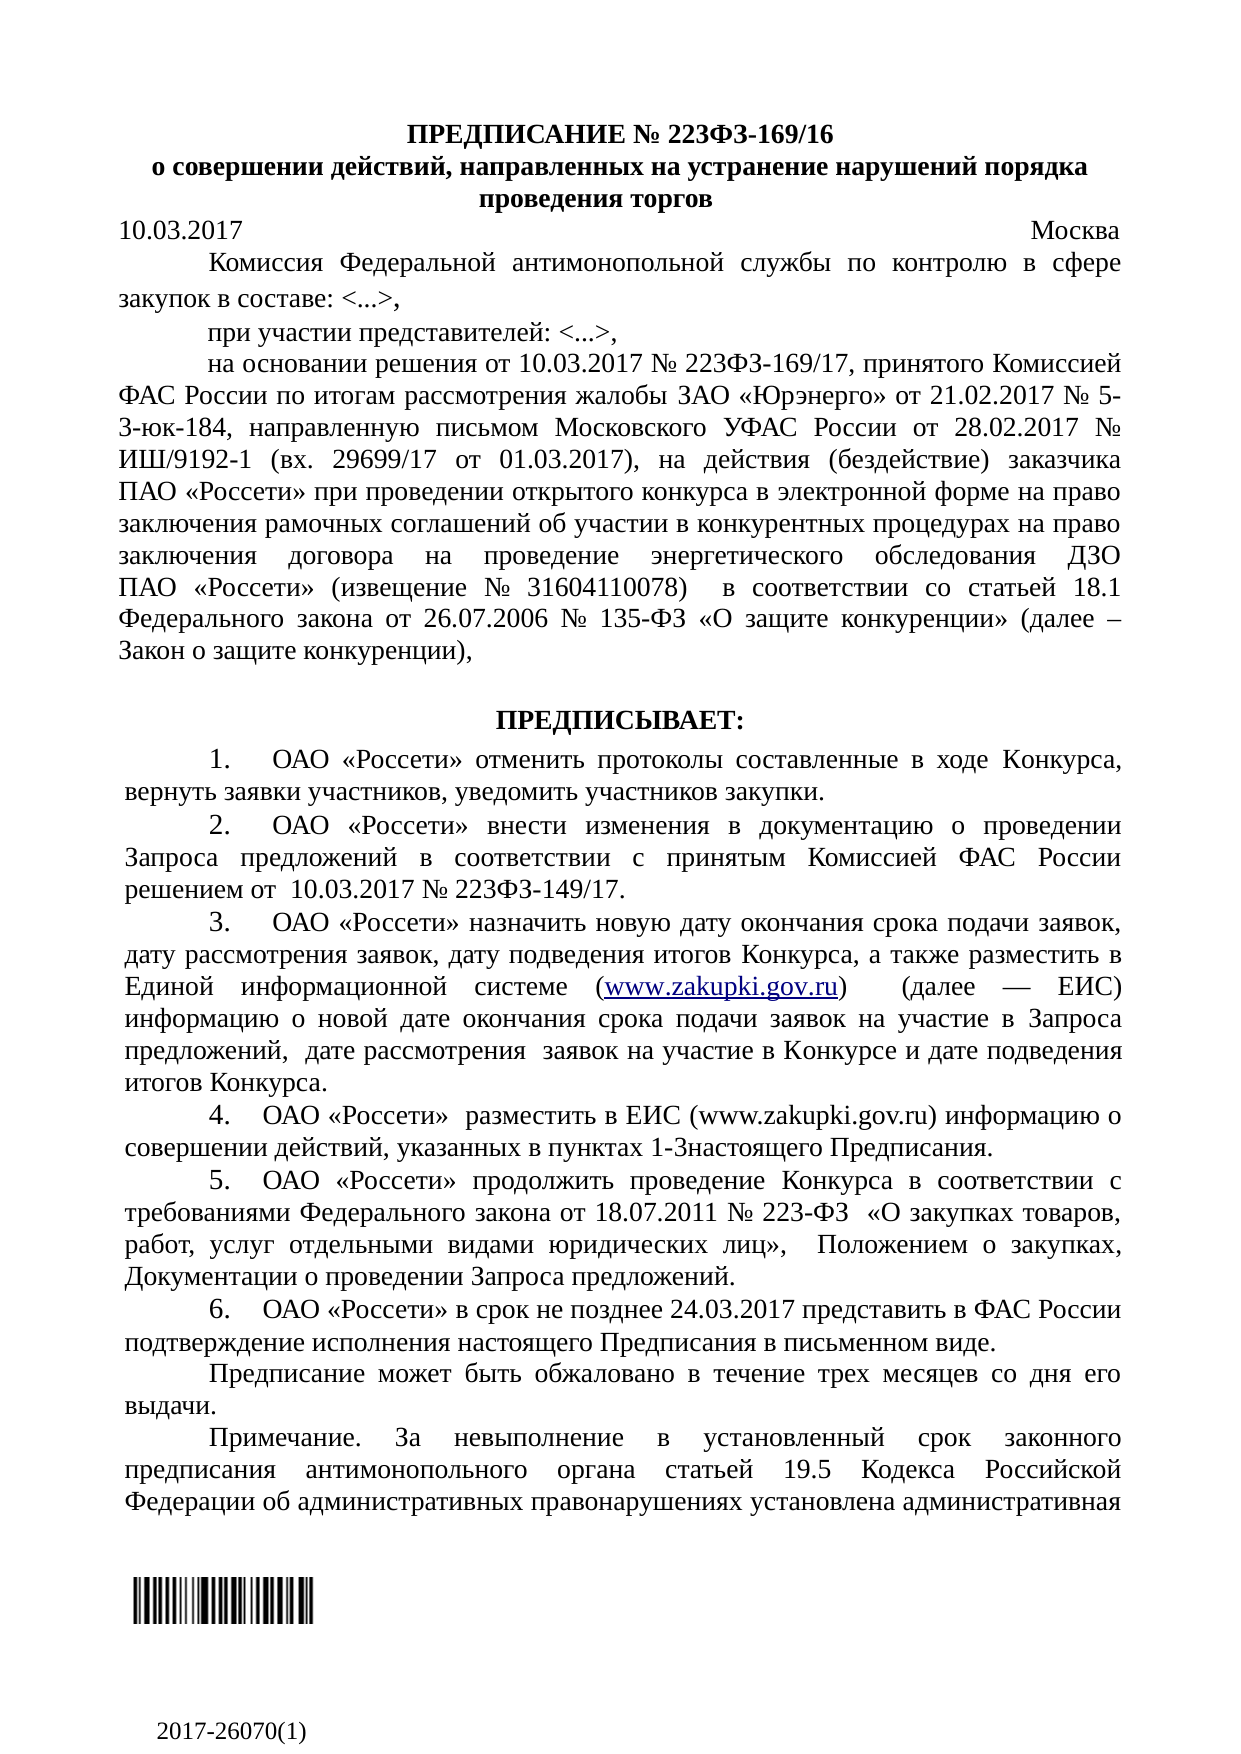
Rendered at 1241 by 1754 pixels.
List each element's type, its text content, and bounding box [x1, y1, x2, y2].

picture [118, 1577, 331, 1624]
list ОАО «Россети» внести изменения в документацию о проведении Запроса предложений в соответствии с принятым Комиссией ФАС России решением от 10.03.2017 № 223ФЗ-149/17. [124, 807, 1122, 904]
list ОАО «Россети» в срок не позднее 24.03.2017 представить в ФАС России подтверждение исполнения настоящего Предписания в письменном виде. [124, 1292, 1122, 1357]
text ПРЕДПИСАНИЕ № 223ФЗ-169/16 [118, 118, 1122, 150]
text на основании решения от 10.03.2017 № 223ФЗ-169/17, принятого Комиссией ФАС России по итогам рассмотрения жалобы ЗАО «Юрэнерго» от 21.02.2017 № 5-3-юк-184, направленную письмом Московского УФАС России от 28.02.2017 № ИШ/9192-1 (вх. 29699/17 от 01.03.2017), на действия (бездействие) заказчика ПАО «Россети» при проведении открытого конкурса в электронной форме на право заключения рамочных соглашений об участии в конкурентных процедурах на право заключения договора на проведение энергетического обследования ДЗО ПАО «Россети» (извещение № 31604110078) в соответствии со статьей 18.1 Федерального закона от 26.07.2006 № 135-ФЗ «О защите конкуренции» (далее – Закон о защите конкуренции), [118, 347, 1122, 666]
text Предписание может быть обжаловано в течение трех месяцев со дня его выдачи. [124, 1357, 1122, 1421]
list ОАО «Россети» назначить новую дату окончания срока подачи заявок, дату рассмотрения заявок, дату подведения итогов Конкурса, а также разместить в Единой информационной системе (www.zakupki.gov.ru) (далее — ЕИС) информацию о новой дате окончания срока подачи заявок на участие в Запроса предложений, дате рассмотрения заявок на участие в Конкурсе и дате подведения итогов Конкурса. [124, 904, 1122, 1097]
text о совершении действий, направленных на устранение нарушений порядка проведения торгов [118, 150, 1122, 214]
list ОАО «Россети» отменить протоколы составленные в ходе Конкурса, вернуть заявки участников, уведомить участников закупки. [124, 741, 1122, 807]
list ОАО «Россети» продолжить проведение Конкурса в соответствии с требованиями Федерального закона от 18.07.2011 № 223-ФЗ «О закупках товаров, работ, услуг отдельными видами юридических лиц», Положением о закупках, Документации о проведении Запроса предложений. [124, 1162, 1122, 1292]
list ОАО «Россети» разместить в ЕИС (www.zakupki.gov.ru) информацию о совершении действий, указанных в пунктах 1-3настоящего Предписания. [124, 1097, 1122, 1162]
text Комиссия Федеральной антимонопольной службы по контролю в сфере закупок в составе: <...>, [118, 246, 1122, 315]
text Примечание. За невыполнение в установленный срок законного предписания антимонопольного органа статьей 19.5 Кодекса Российской Федерации об административных правонарушениях установлена административная [124, 1421, 1122, 1516]
text при участии представителей: <...>, [118, 315, 1122, 347]
text 10.03.2017 Москва [118, 214, 1122, 246]
text ПРЕДПИСЫВАЕТ: [118, 704, 1122, 736]
